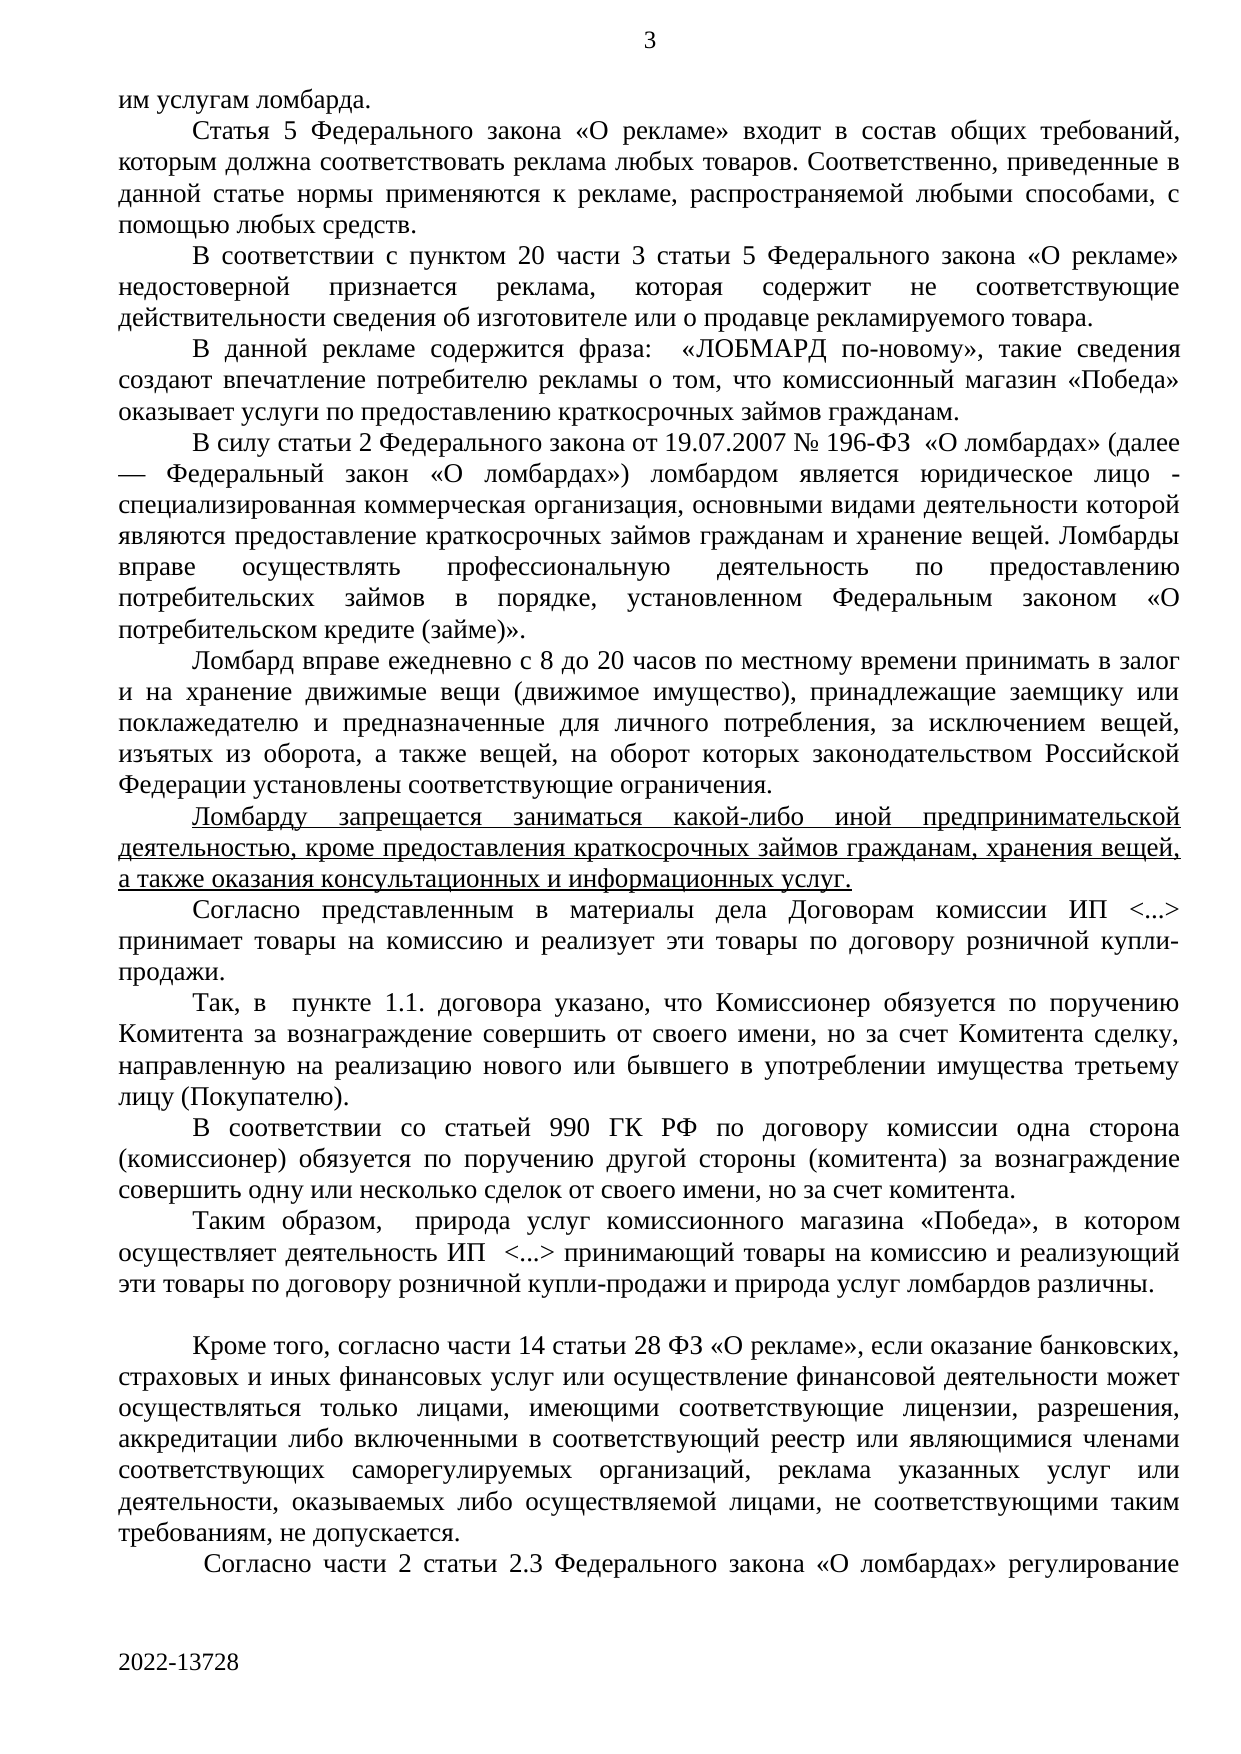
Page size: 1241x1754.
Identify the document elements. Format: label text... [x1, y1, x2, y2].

text им услугам ломбарда. [118, 83, 1181, 114]
text Ломбарду запрещается заниматься какой-либо иной предпринимательской деятельностью, кроме предоставления краткосрочных займов гражданам, хранения вещей, [118, 799, 1181, 858]
text Согласно части 2 статьи 2.3 Федерального закона «О ломбардах» регулирование [118, 1547, 1181, 1578]
text а также оказания консультационных и информационных услуг. [118, 859, 1181, 893]
text Кроме того, согласно части 14 статьи 28 ФЗ «О рекламе», если оказание банковских, страховых и иных финансовых услуг или осуществление финансовой деятельности может осуществляться только лицами, имеющими соответствующие лицензии, разрешения, аккредитации либо включенными в соответствующий реестр или являющимися членами соответствующих саморегулируемых организаций, реклама указанных услуг или деятельности, оказываемых либо осуществляемой лицами, не соответствующими таким требованиям, не допускается. [118, 1329, 1181, 1547]
text В силу статьи 2 Федерального закона от 19.07.2007 № 196-ФЗ «О ломбардах» (далее — Федеральный закон «О ломбардах») ломбардом является юридическое лицо - специализированная коммерческая организация, основными видами деятельности которой являются предоставление краткосрочных займов гражданам и хранение вещей. Ломбарды вправе осуществлять профессиональную деятельность по предоставлению потребительских займов в порядке, установленном Федеральным законом «О потребительском кредите (займе)». [118, 426, 1181, 644]
text Ломбард вправе ежедневно с 8 до 20 часов по местному времени принимать в залог и на хранение движимые вещи (движимое имущество), принадлежащие заемщику или поклажедателю и предназначенные для личного потребления, за исключением вещей, изъятых из оборота, а также вещей, на оборот которых законодательством Российской Федерации установлены соответствующие ограничения. [118, 644, 1181, 799]
text Статья 5 Федерального закона «О рекламе» входит в состав общих требований, которым должна соответствовать реклама любых товаров. Соответственно, приведенные в данной статье нормы применяются к рекламе, распространяемой любыми способами, с помощью любых средств. [118, 114, 1181, 239]
text Таким образом, природа услуг комиссионного магазина «Победа», в котором осуществляет деятельность ИП <...> принимающий товары на комиссию и реализующий эти товары по договору розничной купли-продажи и природа услуг ломбардов различны. [118, 1204, 1181, 1298]
text Согласно представленным в материалы дела Договорам комиссии ИП <...> принимает товары на комиссию и реализует эти товары по договору розничной купли-продажи. [118, 893, 1181, 986]
text В соответствии с пунктом 20 части 3 статьи 5 Федерального закона «О рекламе» недостоверной признается реклама, которая содержит не соответствующие действительности сведения об изготовителе или о продавце рекламируемого товара. [118, 239, 1181, 332]
text Так, в пункте 1.1. договора указано, что Комиссионер обязуется по поручению Комитента за вознаграждение совершить от своего имени, но за счет Комитента сделку, направленную на реализацию нового или бывшего в употреблении имущества третьему лицу (Покупателю). [118, 986, 1181, 1111]
text В данной рекламе содержится фраза: «ЛОБМАРД по-новому», такие сведения создают впечатление потребителю рекламы о том, что комиссионный магазин «Победа» оказывает услуги по предоставлению краткосрочных займов гражданам. [118, 332, 1181, 426]
text В соответствии со статьей 990 ГК РФ по договору комиссии одна сторона (комиссионер) обязуется по поручению другой стороны (комитента) за вознаграждение совершить одну или несколько сделок от своего имени, но за счет комитента. [118, 1111, 1181, 1204]
